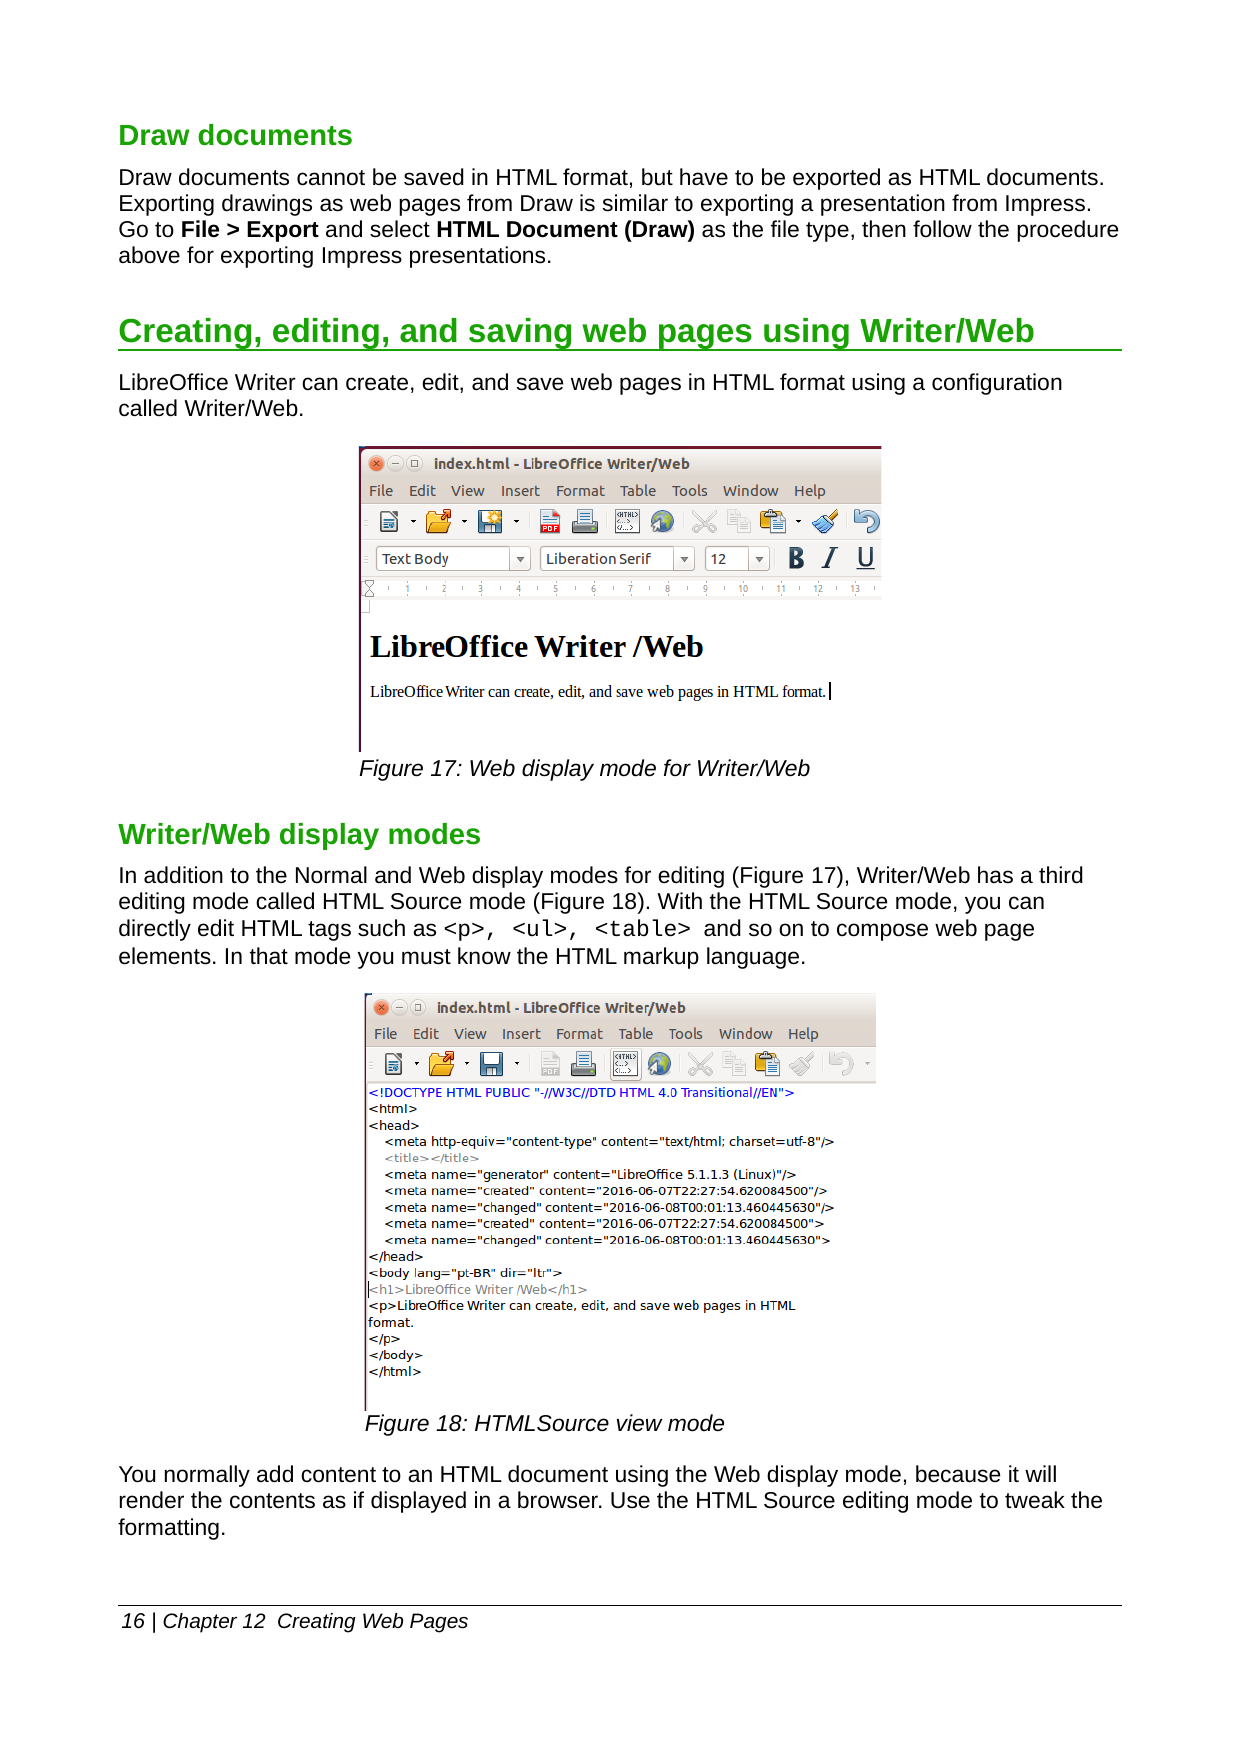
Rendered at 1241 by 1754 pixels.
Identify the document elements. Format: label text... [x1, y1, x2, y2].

text Figure 18: HTMLSource view mode [364, 1411, 876, 1436]
text LibreOffice Writer can create, edit, and save web pages in HTML format using a configuration called Writer/Web. [118, 369, 1122, 422]
subtitle Draw documents [118, 118, 1122, 152]
text You normally add content to an HTML document using the Web display mode, because it will render the contents as if displayed in a browser. Use the HTML Source editing mode to tweak the formatting. [118, 1461, 1122, 1540]
subtitle Writer/Web display modes [118, 817, 1122, 850]
subtitle Creating, editing, and saving web pages using Writer/Web [118, 311, 1122, 349]
text In addition to the Normal and Web display modes for editing (Figure 17), Writer/Web has a third editing mode called HTML Source mode (Figure 18). With the HTML Source mode, you can directly edit HTML tags such as <p>, <ul>, <table> and so on to compose web page elements. In that mode you must know the HTML markup language. [118, 862, 1122, 969]
picture [358, 446, 882, 752]
text Figure 17: Web display mode for Writer/Web [359, 752, 881, 781]
picture [364, 993, 876, 1411]
text Draw documents cannot be saved in HTML format, but have to be exported as HTML documents. Exporting drawings as web pages from Draw is similar to exporting a presentation from Impress. Go to File > Export and select HTML Document (Draw) as the file type, then follow the procedure above for exporting Impress presentations. [118, 163, 1122, 269]
